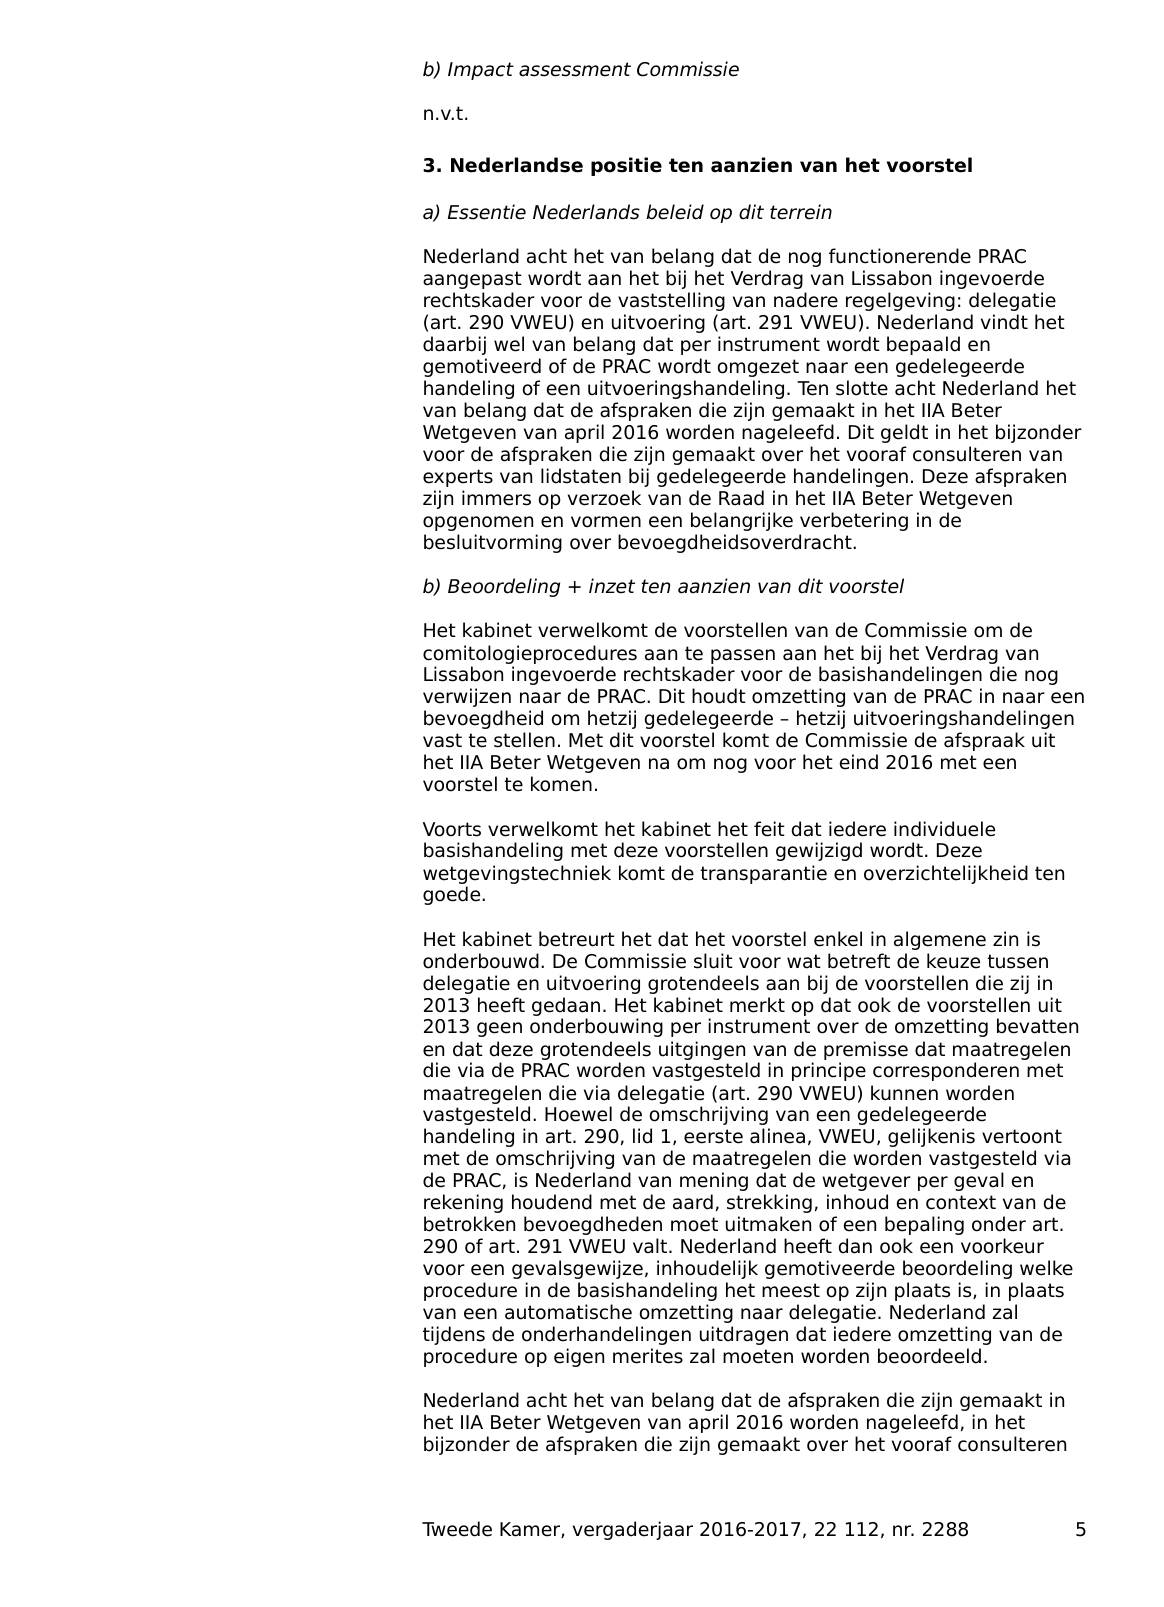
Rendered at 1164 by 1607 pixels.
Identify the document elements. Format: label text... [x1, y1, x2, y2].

text Nederland acht het van belang dat de nog functionerende PRAC aangepast wordt aan het bij het Verdrag van Lissabon ingevoerde rechtskader voor de vaststelling van nadere regelgeving: delegatie (art. 290 VWEU) en uitvoering (art. 291 VWEU). Nederland vindt het daarbij wel van belang dat per instrument wordt bepaald en gemotiveerd of de PRAC wordt omgezet naar een gedelegeerde handeling of een uitvoeringshandeling. Ten slotte acht Nederland het van belang dat de afspraken die zijn gemaakt in het IIA Beter Wetgeven van april 2016 worden nageleefd. Dit geldt in het bijzonder voor de afspraken die zijn gemaakt over het vooraf consulteren van experts van lidstaten bij gedelegeerde handelingen. Deze afspraken zijn immers op verzoek van de Raad in het IIA Beter Wetgeven opgenomen en vormen een belangrijke verbetering in de besluitvorming over bevoegdheidsoverdracht. [422, 246, 1087, 554]
subtitle b) Impact assessment Commissie [422, 59, 1087, 81]
text Voorts verwelkomt het kabinet het feit dat iedere individuele basishandeling met deze voorstellen gewijzigd wordt. Deze wetgevingstechniek komt de transparantie en overzichtelijkheid ten goede. [422, 818, 1087, 906]
text Het kabinet verwelkomt de voorstellen van de Commissie om de comitologieprocedures aan te passen aan het bij het Verdrag van Lissabon ingevoerde rechtskader voor de basishandelingen die nog verwijzen naar de PRAC. Dit houdt omzetting van de PRAC in naar een bevoegdheid om hetzij gedelegeerde – hetzij uitvoeringshandelingen vast te stellen. Met dit voorstel komt de Commissie de afspraak uit het IIA Beter Wetgeven na om nog voor het eind 2016 met een voorstel te komen. [422, 620, 1087, 796]
text Het kabinet betreurt het dat het voorstel enkel in algemene zin is onderbouwd. De Commissie sluit voor wat betreft de keuze tussen delegatie en uitvoering grotendeels aan bij de voorstellen die zij in 2013 heeft gedaan. Het kabinet merkt op dat ook de voorstellen uit 2013 geen onderbouwing per instrument over de omzetting bevatten en dat deze grotendeels uitgingen van de premisse dat maatregelen die via de PRAC worden vastgesteld in principe corresponderen met maatregelen die via delegatie (art. 290 VWEU) kunnen worden vastgesteld. Hoewel de omschrijving van een gedelegeerde handeling in art. 290, lid 1, eerste alinea, VWEU, gelijkenis vertoont met de omschrijving van de maatregelen die worden vastgesteld via de PRAC, is Nederland van mening dat de wetgever per geval en rekening houdend met de aard, strekking, inhoud en context van de betrokken bevoegdheden moet uitmaken of een bepaling onder art. 290 of art. 291 VWEU valt. Nederland heeft dan ook een voorkeur voor een gevalsgewijze, inhoudelijk gemotiveerde beoordeling welke procedure in de basishandeling het meest op zijn plaats is, in plaats van een automatische omzetting naar delegatie. Nederland zal tijdens de onderhandelingen uitdragen dat iedere omzetting van de procedure op eigen merites zal moeten worden beoordeeld. [422, 928, 1087, 1368]
text n.v.t. [422, 103, 1087, 125]
subtitle b) Beoordeling + inzet ten aanzien van dit voorstel [422, 576, 1087, 598]
subtitle 3. Nederlandse positie ten aanzien van het voorstel [422, 155, 1087, 177]
subtitle a) Essentie Nederlands beleid op dit terrein [422, 202, 1087, 224]
text Nederland acht het van belang dat de afspraken die zijn gemaakt in het IIA Beter Wetgeven van april 2016 worden nageleefd, in het bijzonder de afspraken die zijn gemaakt over het vooraf consulteren [422, 1390, 1087, 1456]
